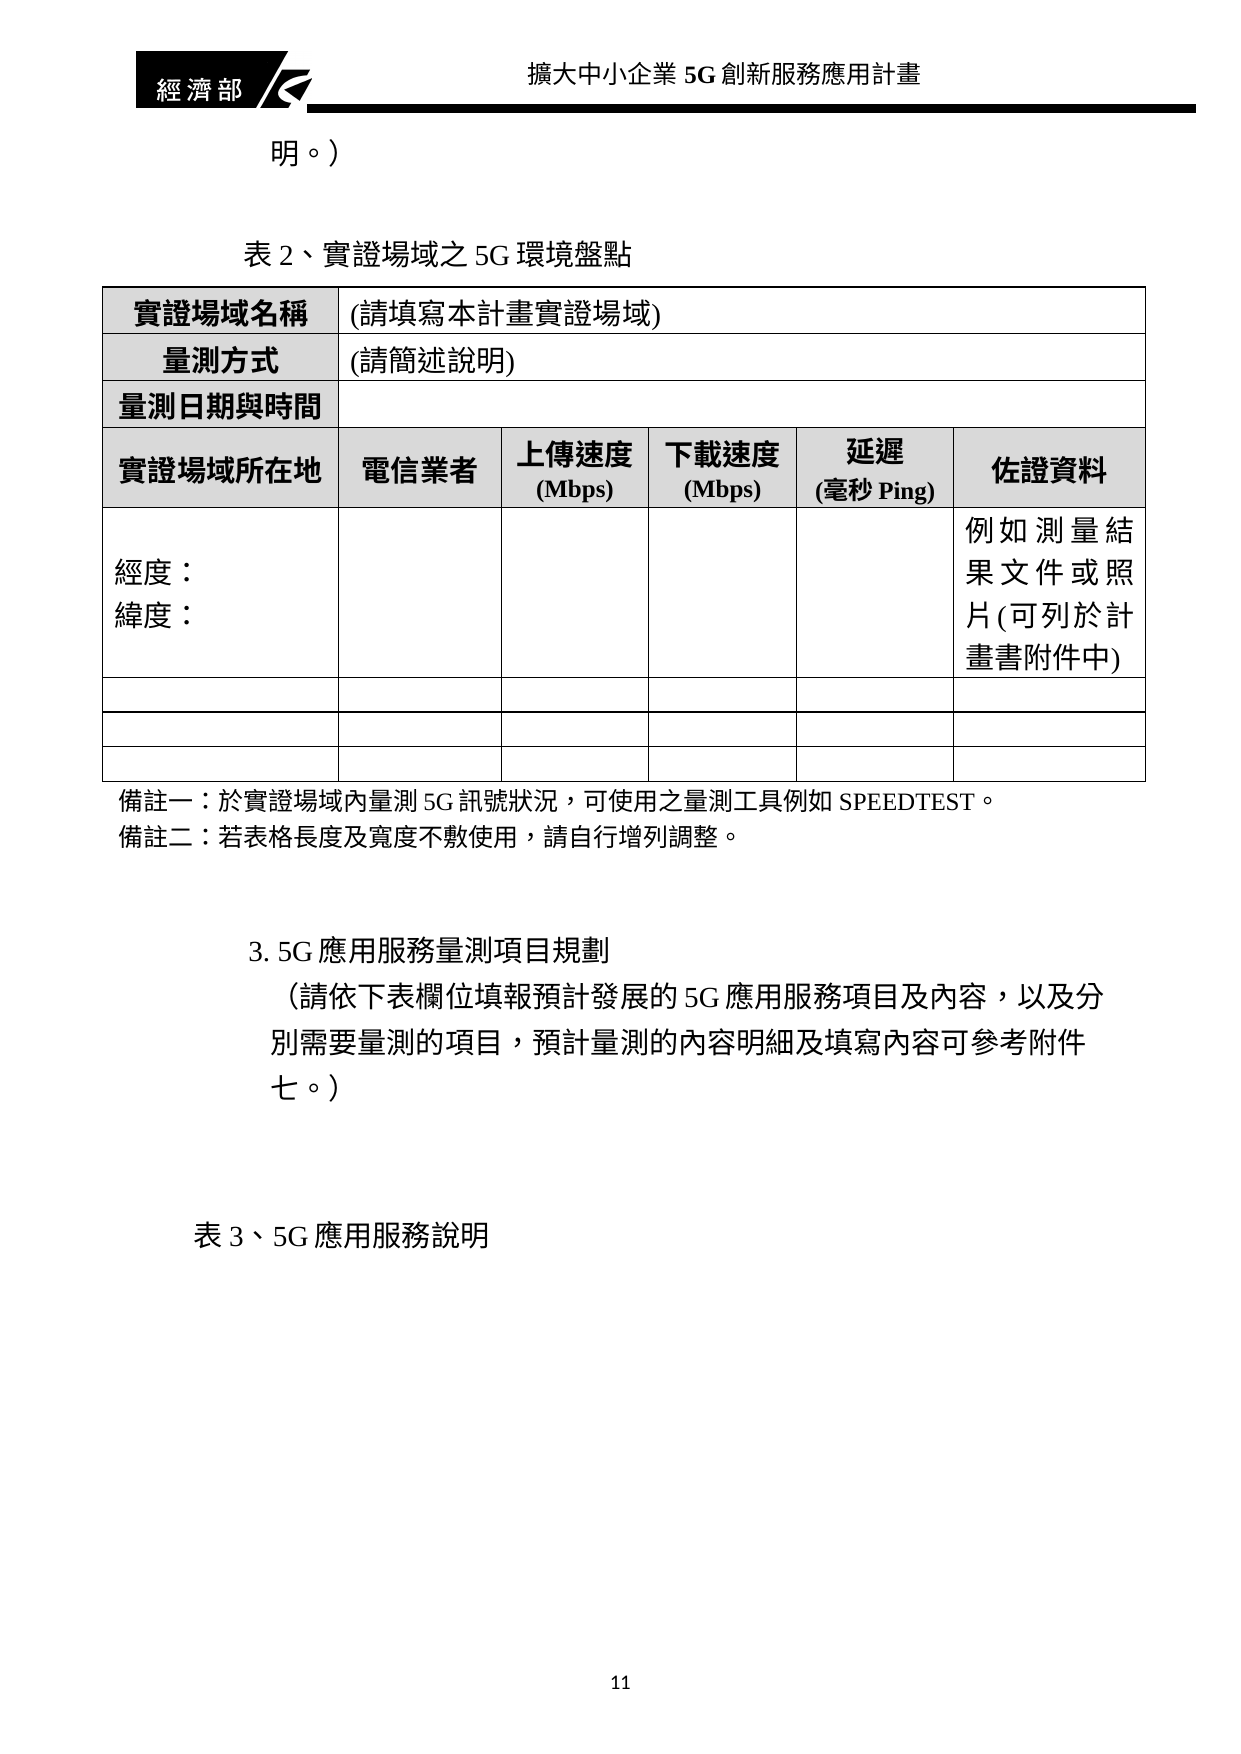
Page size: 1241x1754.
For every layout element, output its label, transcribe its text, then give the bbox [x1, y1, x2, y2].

table_cell 實證場域所在地 [103, 428, 338, 507]
text 3. 5G應用服務量測項目規劃 [248, 925, 1122, 971]
table_cell [797, 678, 953, 711]
table_cell 下載速度 (Mbps) [649, 428, 796, 507]
text （請依下表欄位填報預計發展的5G應用服務項目及內容，以及分別需要量測的項目，預計量測的內容明細及填寫內容可參考附件七。） [270, 971, 1122, 1108]
table_cell 例如測量結果文件或照片(可列於計畫書附件中) [954, 508, 1145, 677]
table_header 實證場域名稱 [103, 288, 338, 333]
table_cell [797, 713, 953, 746]
table_cell [649, 713, 796, 746]
text 備註二：若表格長度及寬度不敷使用，請自行增列調整。 [118, 818, 1122, 854]
table_cell [797, 508, 953, 677]
text 明。） [270, 127, 1122, 173]
table_cell [954, 713, 1145, 746]
table_cell [103, 678, 338, 711]
table_cell [502, 713, 648, 746]
table_cell [797, 747, 953, 781]
table_cell [103, 747, 338, 781]
table_cell [649, 747, 796, 781]
table_cell (請簡述說明) [339, 334, 1145, 380]
table_cell 量測日期與時間 [103, 381, 338, 427]
table_cell [339, 508, 501, 677]
table_cell [339, 678, 501, 711]
table_cell [502, 747, 648, 781]
table_cell [954, 747, 1145, 781]
table_cell [954, 678, 1145, 711]
table_cell [339, 747, 501, 781]
table_cell [103, 713, 338, 746]
text 表 2、實證場域之5G環境盤點 [243, 232, 1122, 274]
text 表 3、5G應用服務說明 [193, 1212, 1122, 1255]
table_header (請填寫本計畫實證場域) [339, 288, 1145, 333]
table_cell [502, 508, 648, 677]
picture [136, 51, 312, 108]
table_cell [339, 713, 501, 746]
table_cell [339, 381, 1145, 427]
table_cell [502, 678, 648, 711]
table_cell 佐證資料 [954, 428, 1145, 507]
table_cell 經度： 緯度： [103, 508, 338, 677]
table_cell 量測方式 [103, 334, 338, 380]
table_cell 電信業者 [339, 428, 501, 507]
table_cell [649, 678, 796, 711]
text 備註一：於實證場域內量測5G訊號狀況，可使用之量測工具例如SPEEDTEST。 [118, 782, 1122, 818]
table_cell [649, 508, 796, 677]
table_cell 延遲 (毫秒Ping) [797, 428, 953, 507]
table_cell 上傳速度 (Mbps) [502, 428, 648, 507]
